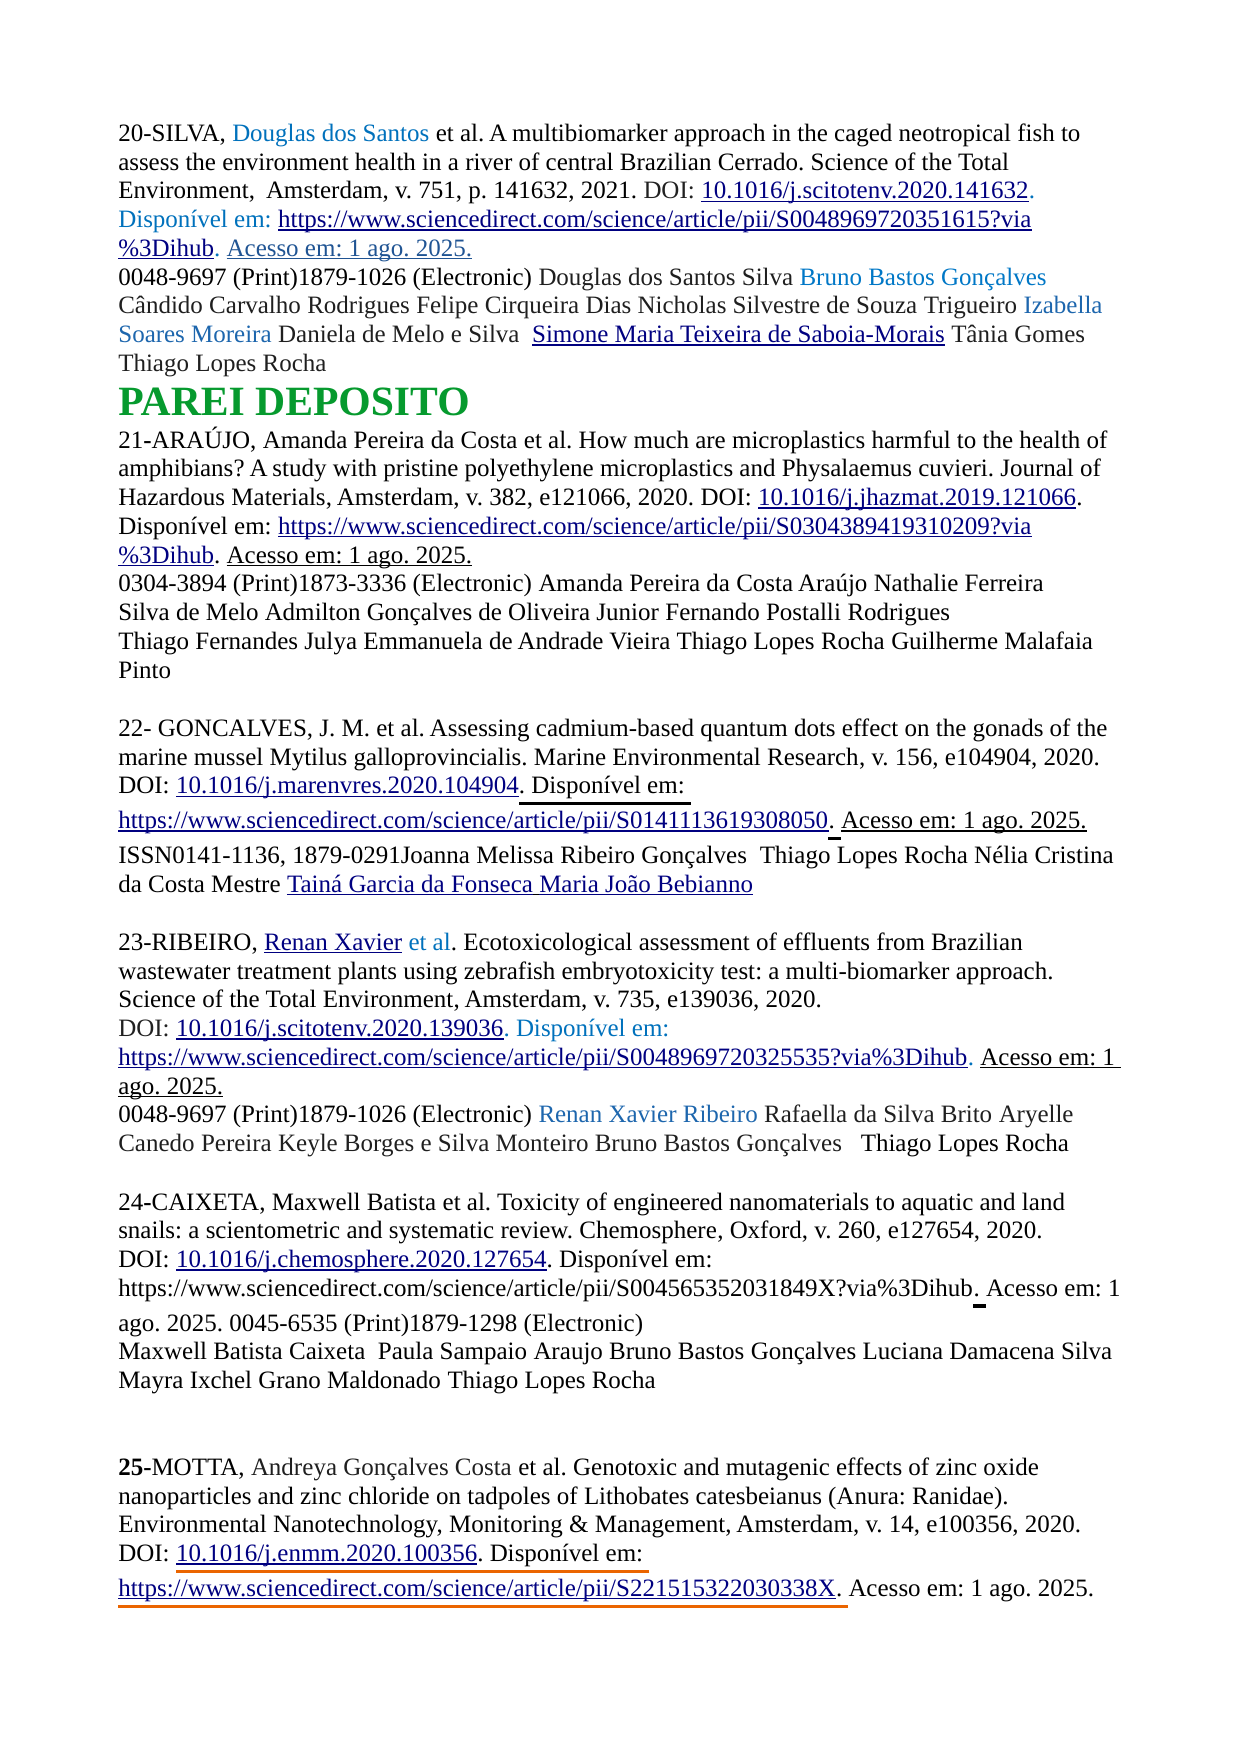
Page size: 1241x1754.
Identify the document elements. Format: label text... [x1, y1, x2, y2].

text 0048-9697 (Print)1879-1026 (Electronic) Douglas dos Santos Silva Bruno Bastos Gonçalves Cândido Carvalho Rodrigues Felipe Cirqueira Dias Nicholas Silvestre de Souza Trigueiro Izabella Soares Moreira Daniela de Melo e Silva Simone Maria Teixeira de Saboia-Morais Tânia Gomes Thiago Lopes Rocha [118, 262, 1122, 377]
text 0048-9697 (Print)1879-1026 (Electronic) Renan Xavier Ribeiro Rafaella da Silva Brito Aryelle Canedo Pereira Keyle Borges e Silva Monteiro Bruno Bastos Gonçalves Thiago Lopes Rocha [118, 1099, 1122, 1157]
text 21-ARAÚJO, Amanda Pereira da Costa et al. How much are microplastics harmful to the health of amphibians? A study with pristine polyethylene microplastics and Physalaemus cuvieri. Journal of Hazardous Materials, Amsterdam, v. 382, e121066, 2020. DOI: 10.1016/j.jhazmat.2019.121066. [118, 425, 1122, 511]
text 25-MOTTA, Andreya Gonçalves Costa et al. Genotoxic and mutagenic effects of zinc oxide nanoparticles and zinc chloride on tadpoles of Lithobates catesbeianus (Anura: Ranidae). Environmental Nanotechnology, Monitoring & Management, Amsterdam, v. 14, e100356, 2020. DOI: 10.1016/j.enmm.2020.100356. Disponível em: https://www.sciencedirect.com/science/article/pii/S221515322030338X. Acesso em: 1 ago. 2025. [118, 1452, 1122, 1608]
text ISSN0141-1136, 1879-0291Joanna Melissa Ribeiro Gonçalves Thiago Lopes Rocha Nélia Cristina da Costa Mestre Tainá Garcia da Fonseca Maria João Bebianno [118, 840, 1122, 898]
text 20-SILVA, Douglas dos Santos et al. A multibiomarker approach in the caged neotropical fish to assess the environment health in a river of central Brazilian Cerrado. Science of the Total Environment, Amsterdam, v. 751, p. 141632, 2021. DOI: 10.1016/j.scitotenv.2020.141632. Disponível em: https://www.sciencedirect.com/science/article/pii/S0048969720351615?via%3Dihub. Acesso em: 1 ago. 2025. [118, 118, 1122, 262]
text PAREI DEPOSITO [118, 377, 1122, 425]
text 24-CAIXETA, Maxwell Batista et al. Toxicity of engineered nanomaterials to aquatic and land snails: a scientometric and systematic review. Chemosphere, Oxford, v. 260, e127654, 2020. DOI: 10.1016/j.chemosphere.2020.127654. Disponível em: https://www.sciencedirect.com/science/article/pii/S004565352031849X?via%3Dihub. Acesso em: 1 ago. 2025. 0045-6535 (Print)1879-1298 (Electronic) [118, 1187, 1122, 1336]
text 22- GONCALVES, J. M. et al. Assessing cadmium-based quantum dots effect on the gonads of the marine mussel Mytilus galloprovincialis. Marine Environmental Research, v. 156, e104904, 2020. DOI: 10.1016/j.marenvres.2020.104904. Disponível em: https://www.sciencedirect.com/science/article/pii/S0141113619308050. Acesso em: 1 ago. 2025. [118, 713, 1122, 840]
text 23-RIBEIRO, Renan Xavier et al. Ecotoxicological assessment of effluents from Brazilian wastewater treatment plants using zebrafish embryotoxicity test: a multi-biomarker approach. Science of the Total Environment, Amsterdam, v. 735, e139036, 2020. DOI: 10.1016/j.scitotenv.2020.139036. Disponível em: https://www.sciencedirect.com/science/article/pii/S0048969720325535?via%3Dihub. Acesso em: 1 ago. 2025. [118, 927, 1122, 1099]
text 0304-3894 (Print)1873-3336 (Electronic) Amanda Pereira da Costa Araújo Nathalie Ferreira Silva de Melo Admilton Gonçalves de Oliveira Junior Fernando Postalli Rodrigues Thiago Fernandes Julya Emmanuela de Andrade Vieira Thiago Lopes Rocha Guilherme Malafaia Pinto [118, 568, 1122, 683]
text Maxwell Batista Caixeta Paula Sampaio Araujo Bruno Bastos Gonçalves Luciana Damacena Silva Mayra Ixchel Grano Maldonado Thiago Lopes Rocha [118, 1336, 1122, 1394]
text Disponível em: https://www.sciencedirect.com/science/article/pii/S0304389419310209?via%3Dihub. Acesso em: 1 ago. 2025. [118, 511, 1122, 568]
